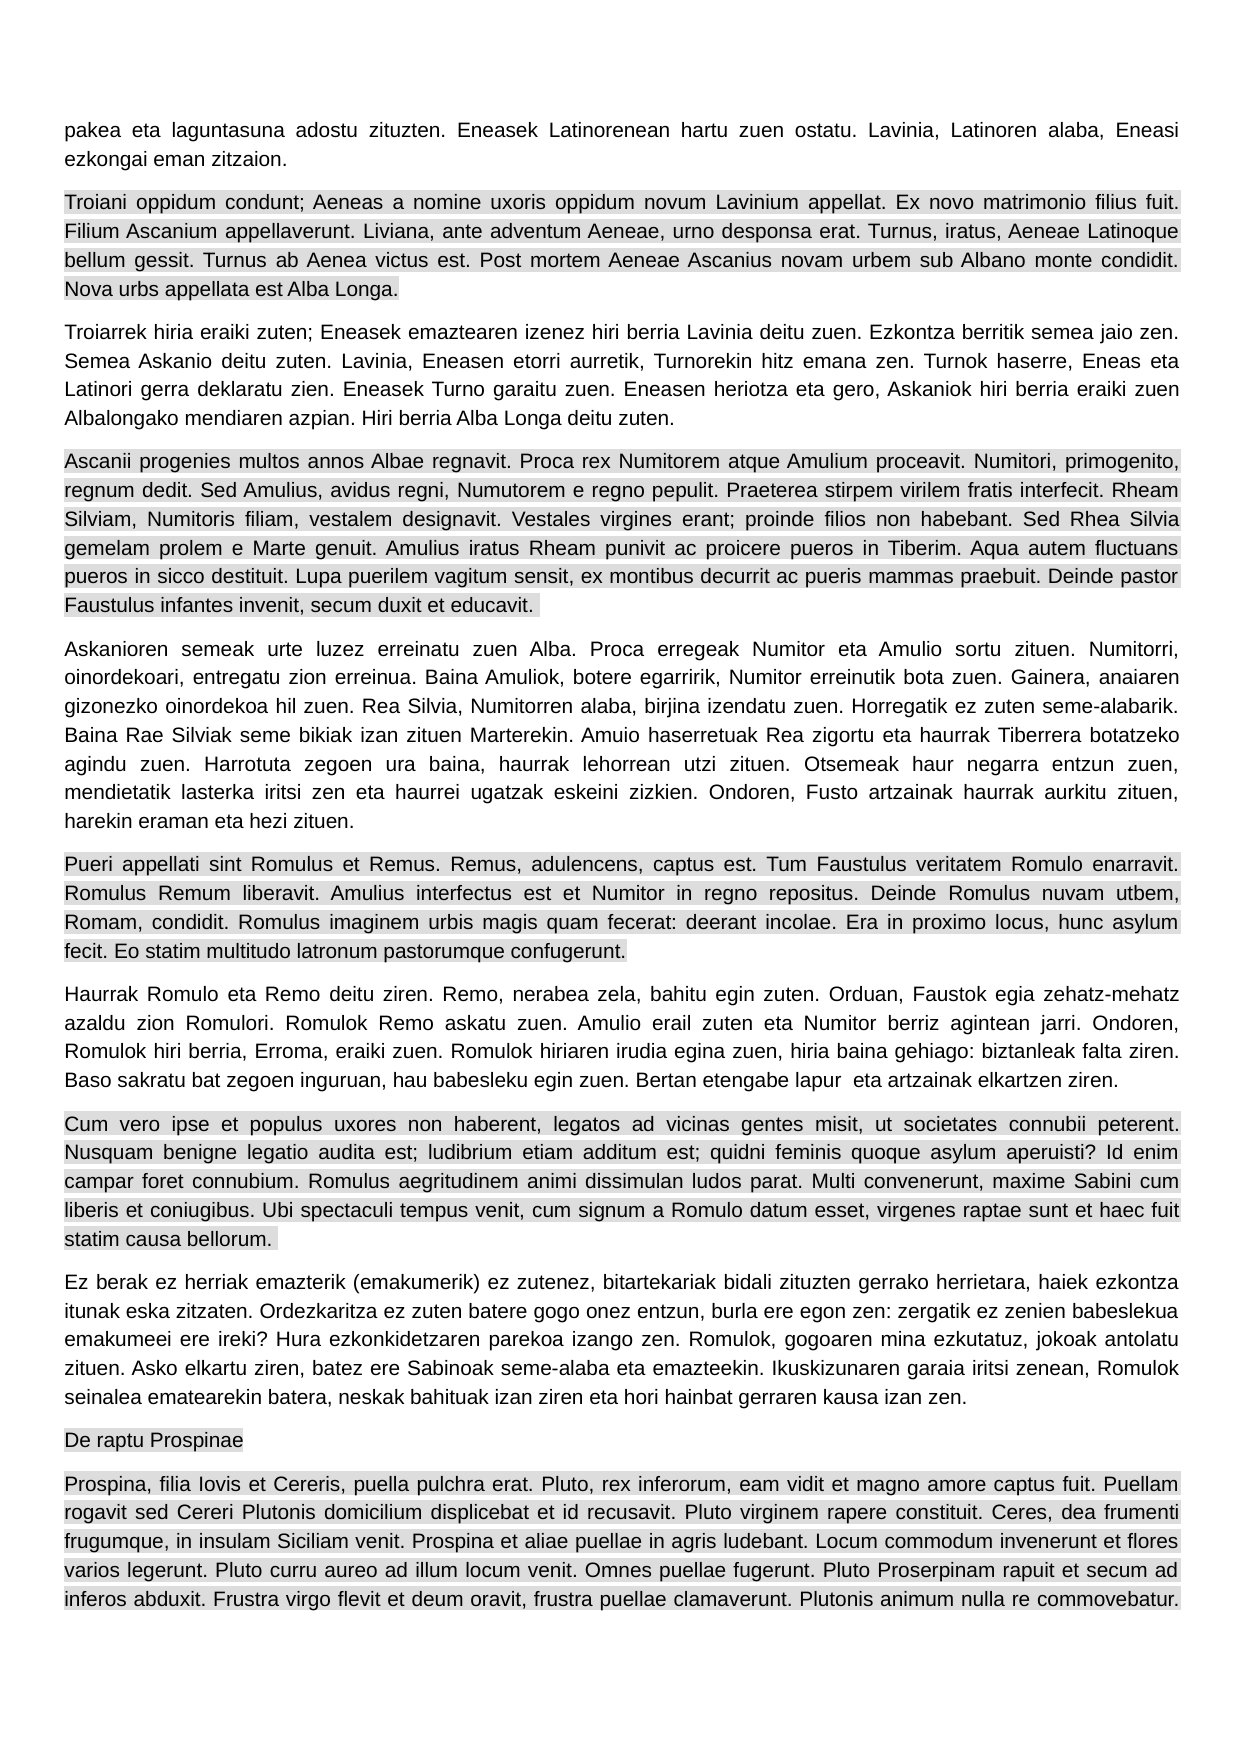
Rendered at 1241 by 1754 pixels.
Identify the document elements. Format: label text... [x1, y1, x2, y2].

text Ez berak ez herriak emazterik (emakumerik) ez zutenez, bitartekariak bidali zituzten gerrako herrietara, haiek ezkontza itunak eska zitzaten. Ordezkaritza ez zuten batere gogo onez entzun, burla ere egon zen: zergatik ez zenien babeslekua emakumeei ere ireki? Hura ezkonkidetzaren parekoa izango zen. Romulok, gogoaren mina ezkutatuz, jokoak antolatu zituen. Asko elkartu ziren, batez ere Sabinoak seme-alaba eta emazteekin. Ikuskizunaren garaia iritsi zenean, Romulok seinalea ematearekin batera, neskak bahituak izan ziren eta hori hainbat gerraren kausa izan zen. [64, 1270, 1181, 1409]
text Haurrak Romulo eta Remo deitu ziren. Remo, nerabea zela, bahitu egin zuten. Orduan, Faustok egia zehatz-mehatz azaldu zion Romulori. Romulok Remo askatu zuen. Amulio erail zuten eta Numitor berriz agintean jarri. Ondoren, Romulok hiri berria, Erroma, eraiki zuen. Romulok hiriaren irudia egina zuen, hiria baina gehiago: biztanleak falta ziren. Baso sakratu bat zegoen inguruan, hau babesleku egin zuen. Bertan etengabe lapur eta artzainak elkartzen ziren. [64, 982, 1181, 1092]
text Cum vero ipse et populus uxores non haberent, legatos ad vicinas gentes misit, ut societates connubii peterent. Nusquam benigne legatio audita est; ludibrium etiam additum est; quidni feminis quoque asylum aperuisti? Id enim campar foret connubium. Romulus aegritudinem animi dissimulan ludos parat. Multi convenerunt, maxime Sabini cum liberis et coniugibus. Ubi spectaculi tempus venit, cum signum a Romulo datum esset, virgenes raptae sunt et haec fuit statim causa bellorum. [64, 1111, 1181, 1250]
text Pueri appellati sint Romulus et Remus. Remus, adulencens, captus est. Tum Faustulus veritatem Romulo enarravit. Romulus Remum liberavit. Amulius interfectus est et Numitor in regno repositus. Deinde Romulus nuvam utbem, Romam, condidit. Romulus imaginem urbis magis quam fecerat: deerant incolae. Era in proximo locus, hunc asylum fecit. Eo statim multitudo latronum pastorumque confugerunt. [64, 852, 1181, 962]
text Prospina, filia Iovis et Cereris, puella pulchra erat. Pluto, rex inferorum, eam vidit et magno amore captus fuit. Puellam rogavit sed Cereri Plutonis domicilium displicebat et id recusavit. Pluto virginem rapere constituit. Ceres, dea frumenti frugumque, in insulam Siciliam venit. Prospina et aliae puellae in agris ludebant. Locum commodum invenerunt et flores varios legerunt. Pluto curru aureo ad illum locum venit. Omnes puellae fugerunt. Pluto Proserpinam rapuit et secum ad inferos abduxit. Frustra virgo flevit et deum oravit, frustra puellae clamaverunt. Plutonis animum nulla re commovebatur. [64, 1471, 1181, 1610]
text Troiarrek hiria eraiki zuten; Eneasek emaztearen izenez hiri berria Lavinia deitu zuen. Ezkontza berritik semea jaio zen. Semea Askanio deitu zuten. Lavinia, Eneasen etorri aurretik, Turnorekin hitz emana zen. Turnok haserre, Eneas eta Latinori gerra deklaratu zien. Eneasek Turno garaitu zuen. Eneasen heriotza eta gero, Askaniok hiri berria eraiki zuen Albalongako mendiaren azpian. Hiri berria Alba Longa deitu zuten. [64, 320, 1181, 430]
text Ascanii progenies multos annos Albae regnavit. Proca rex Numitorem atque Amulium proceavit. Numitori, primogenito, regnum dedit. Sed Amulius, avidus regni, Numutorem e regno pepulit. Praeterea stirpem virilem fratis interfecit. Rheam Silviam, Numitoris filiam, vestalem designavit. Vestales virgines erant; proinde filios non habebant. Sed Rhea Silvia gemelam prolem e Marte genuit. Amulius iratus Rheam punivit ac proicere pueros in Tiberim. Aqua autem fluctuans pueros in sicco destituit. Lupa puerilem vagitum sensit, ex montibus decurrit ac pueris mammas praebuit. Deinde pastor Faustulus infantes invenit, secum duxit et educavit. [64, 449, 1181, 617]
text De raptu Prospinae [64, 1428, 1181, 1452]
text Troiani oppidum condunt; Aeneas a nomine uxoris oppidum novum Lavinium appellat. Ex novo matrimonio filius fuit. Filium Ascanium appellaverunt. Liviana, ante adventum Aeneae, urno desponsa erat. Turnus, iratus, Aeneae Latinoque bellum gessit. Turnus ab Aenea victus est. Post mortem Aeneae Ascanius novam urbem sub Albano monte condidit. Nova urbs appellata est Alba Longa. [64, 190, 1181, 300]
text Askanioren semeak urte luzez erreinatu zuen Alba. Proca erregeak Numitor eta Amulio sortu zituen. Numitorri, oinordekoari, entregatu zion erreinua. Baina Amuliok, botere egarririk, Numitor erreinutik bota zuen. Gainera, anaiaren gizonezko oinordekoa hil zuen. Rea Silvia, Numitorren alaba, birjina izendatu zuen. Horregatik ez zuten seme-alabarik. Baina Rae Silviak seme bikiak izan zituen Marterekin. Amuio haserretuak Rea zigortu eta haurrak Tiberrera botatzeko agindu zuen. Harrotuta zegoen ura baina, haurrak lehorrean utzi zituen. Otsemeak haur negarra entzun zuen, mendietatik lasterka iritsi zen eta haurrei ugatzak eskeini zizkien. Ondoren, Fusto artzainak haurrak aurkitu zituen, harekin eraman eta hezi zituen. [64, 636, 1181, 833]
text pakea eta laguntasuna adostu zituzten. Eneasek Latinorenean hartu zuen ostatu. Lavinia, Latinoren alaba, Eneasi ezkongai eman zitzaion. [64, 118, 1181, 171]
